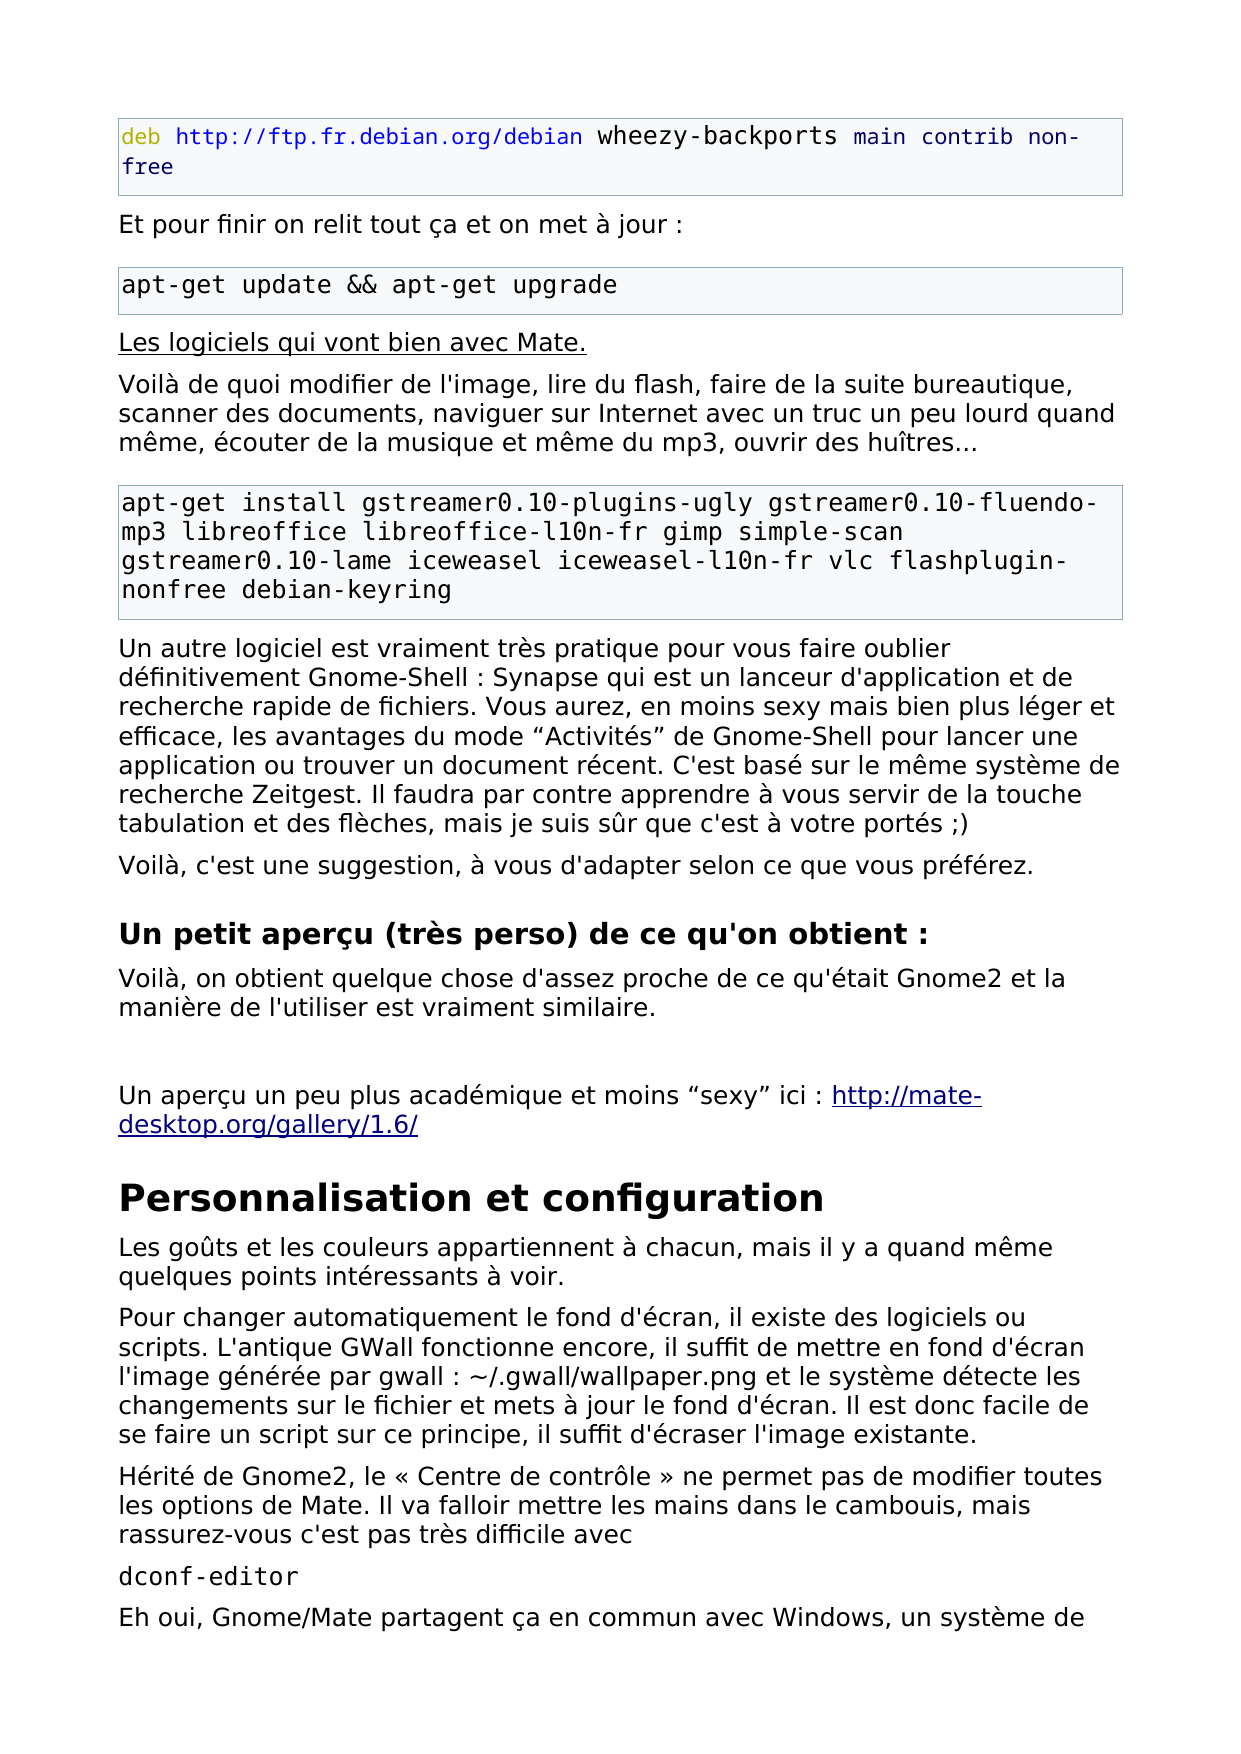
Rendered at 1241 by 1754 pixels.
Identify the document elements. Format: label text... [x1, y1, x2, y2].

text Un aperçu un peu plus académique et moins “sexy” ici : http://mate-desktop.org/gallery/1.6/ [118, 1081, 1122, 1139]
subtitle Personnalisation et configuration [118, 1177, 1122, 1220]
table_header deb http://ftp.fr.debian.org/debian wheezy-backports main contrib non-free [119, 119, 1122, 195]
text Un autre logiciel est vraiment très pratique pour vous faire oublier définitivement Gnome-Shell : Synapse qui est un lanceur d'application et de recherche rapide de fichiers. Vous aurez, en moins sexy mais bien plus léger et efficace, les avantages du mode “Activités” de Gnome-Shell pour lancer une application ou trouver un document récent. C'est basé sur le même système de recherche Zeitgest. Il faudra par contre apprendre à vous servir de la touche tabulation et des flèches, mais je suis sûr que c'est à votre portés ;) [118, 634, 1122, 838]
text dconf-editor [118, 1562, 1122, 1591]
table_header apt-get update && apt-get upgrade [119, 268, 1122, 314]
text Les logiciels qui vont bien avec Mate. [118, 328, 1122, 358]
text Les goûts et les couleurs appartiennent à chacun, mais il y a quand même quelques points intéressants à voir. [118, 1233, 1122, 1291]
subtitle Un petit aperçu (très perso) de ce qu'on obtient : [118, 918, 1122, 952]
text Hérité de Gnome2, le « Centre de contrôle » ne permet pas de modifier toutes les options de Mate. Il va falloir mettre les mains dans le cambouis, mais rassurez-vous c'est pas très difficile avec [118, 1462, 1122, 1549]
table_header apt-get install gstreamer0.10-plugins-ugly gstreamer0.10-fluendo-mp3 libreoffice libreoffice-l10n-fr gimp simple-scan gstreamer0.10-lame iceweasel iceweasel-l10n-fr vlc flashplugin-nonfree debian-keyring [119, 486, 1122, 619]
text Et pour finir on relit tout ça et on met à jour : [118, 210, 1122, 239]
text Pour changer automatiquement le fond d'écran, il existe des logiciels ou scripts. L'antique GWall fonctionne encore, il suffit de mettre en fond d'écran l'image générée par gwall : ~/.gwall/wallpaper.png et le système détecte les changements sur le fichier et mets à jour le fond d'écran. Il est donc facile de se faire un script sur ce principe, il suffit d'écraser l'image existante. [118, 1304, 1122, 1449]
text Voilà, c'est une suggestion, à vous d'adapter selon ce que vous préférez. [118, 851, 1122, 880]
text Voilà, on obtient quelque chose d'assez proche de ce qu'était Gnome2 et la manière de l'utiliser est vraiment similaire. [118, 964, 1122, 1022]
text Voilà de quoi modifier de l'image, lire du flash, faire de la suite bureautique, scanner des documents, naviguer sur Internet avec un truc un peu lourd quand même, écouter de la musique et même du mp3, ouvrir des huîtres... [118, 370, 1122, 458]
text Eh oui, Gnome/Mate partagent ça en commun avec Windows, un système de [118, 1603, 1122, 1632]
